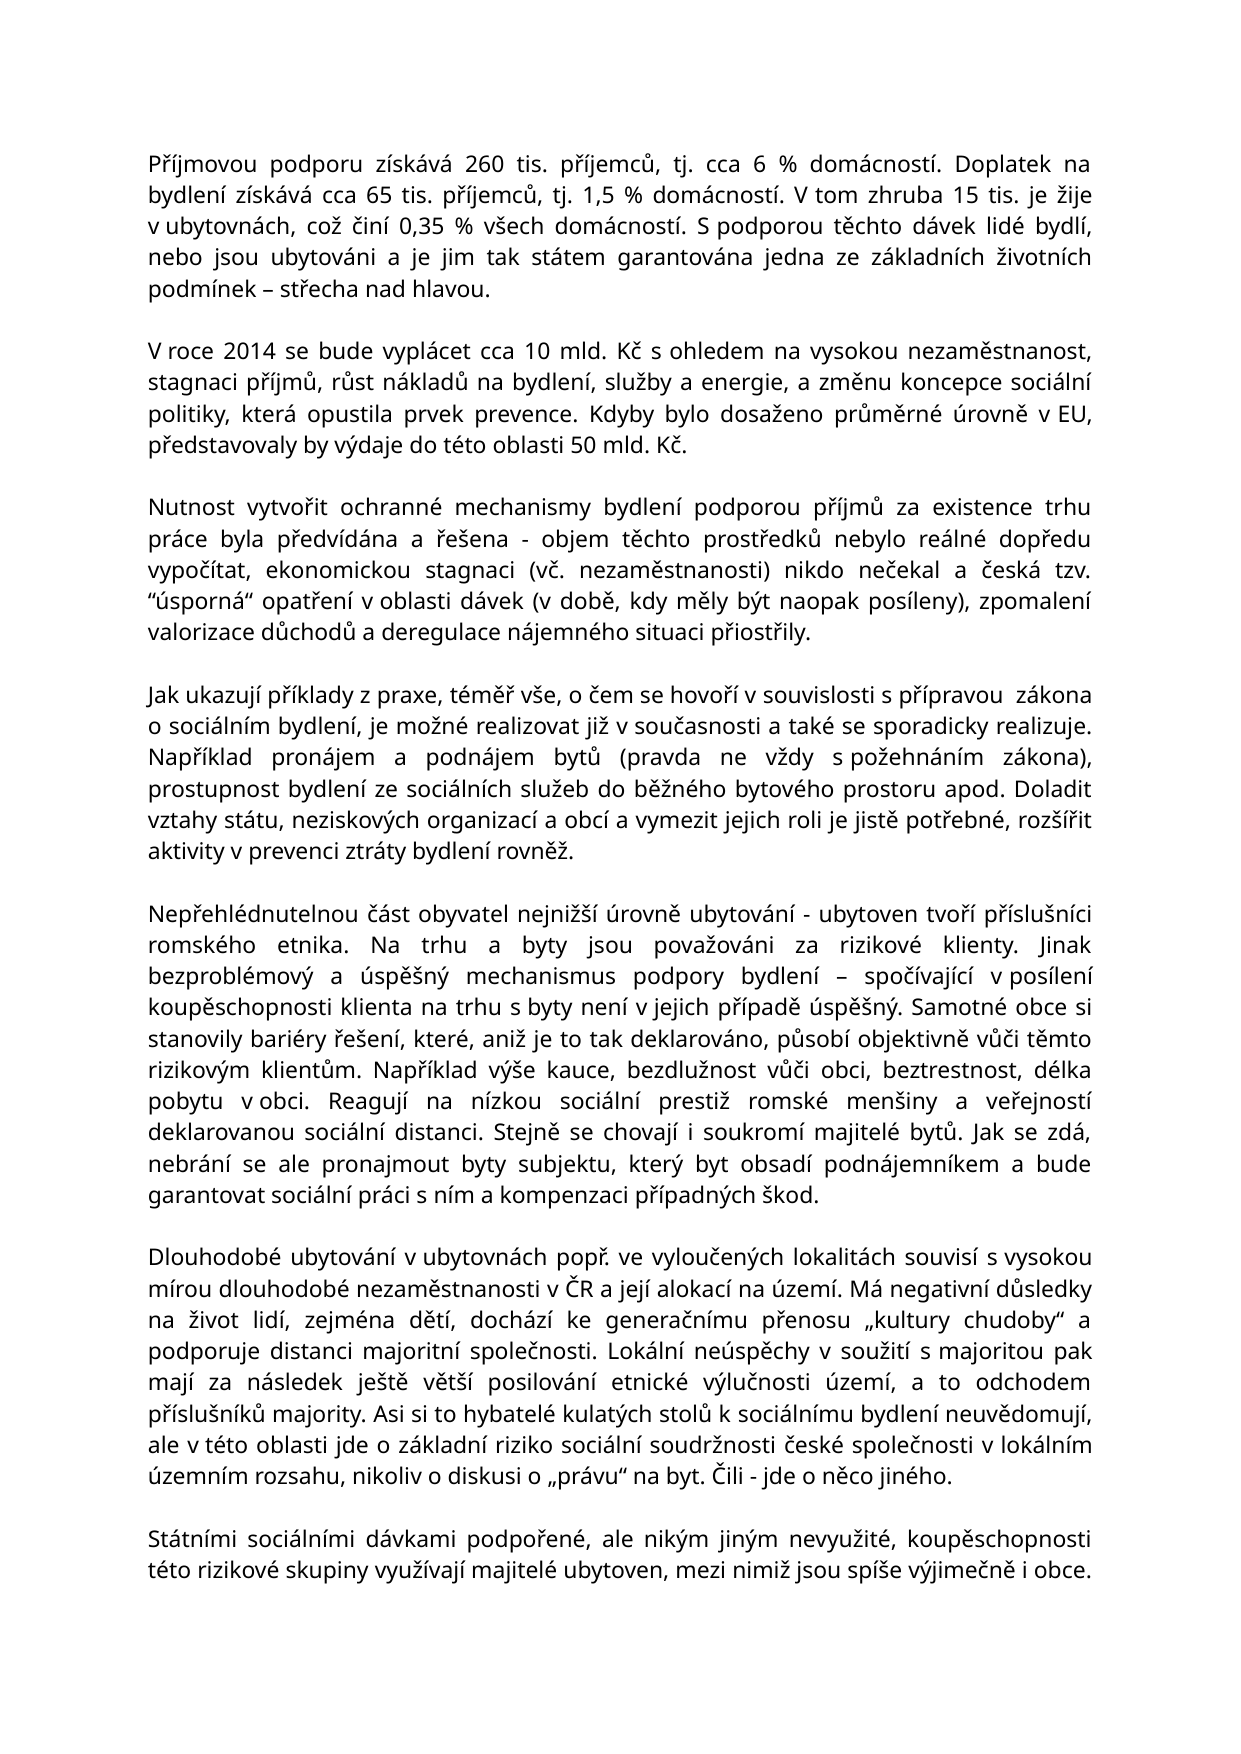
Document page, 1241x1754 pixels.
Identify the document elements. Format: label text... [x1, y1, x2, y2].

text Dlouhodobé ubytování v ubytovnách popř. ve vyloučených lokalitách souvisí s vysokou mírou dlouhodobé nezaměstnanosti v ČR a její alokací na území. Má negativní důsledky na život lidí, zejména dětí, dochází ke generačnímu přenosu „kultury chudoby“ a podporuje distanci majoritní společnosti. Lokální neúspěchy v soužití s majoritou pak mají za následek ještě větší posilování etnické výlučnosti území, a to odchodem příslušníků majority. Asi si to hybatelé kulatých stolů k sociálnímu bydlení neuvědomují, ale v této oblasti jde o základní riziko sociální soudržnosti české společnosti v lokálním územním rozsahu, nikoliv o diskusi o „právu“ na byt. Čili - jde o něco jiného. [148, 1241, 1093, 1491]
text Příjmovou podporu získává 260 tis. příjemců, tj. cca 6 % domácností. Doplatek na bydlení získává cca 65 tis. příjemců, tj. 1,5 % domácností. V tom zhruba 15 tis. je žije v ubytovnách, což činí 0,35 % všech domácností. S podporou těchto dávek lidé bydlí, nebo jsou ubytováni a je jim tak státem garantována jedna ze základních životních podmínek – střecha nad hlavou. [148, 148, 1093, 304]
text V roce 2014 se bude vyplácet cca 10 mld. Kč s ohledem na vysokou nezaměstnanost, stagnaci příjmů, růst nákladů na bydlení, služby a energie, a změnu koncepce sociální politiky, která opustila prvek prevence. Kdyby bylo dosaženo průměrné úrovně v EU, představovaly by výdaje do této oblasti 50 mld. Kč. [148, 335, 1093, 460]
text Státními sociálními dávkami podpořené, ale nikým jiným nevyužité, koupěschopnosti této rizikové skupiny využívají majitelé ubytoven, mezi nimiž jsou spíše výjimečně i obce. [148, 1523, 1093, 1585]
text Nutnost vytvořit ochranné mechanismy bydlení podporou příjmů za existence trhu práce byla předvídána a řešena - objem těchto prostředků nebylo reálné dopředu vypočítat, ekonomickou stagnaci (vč. nezaměstnanosti) nikdo nečekal a česká tzv. “úsporná“ opatření v oblasti dávek (v době, kdy měly být naopak posíleny), zpomalení valorizace důchodů a deregulace nájemného situaci přiostřily. [148, 491, 1093, 648]
text Jak ukazují příklady z praxe, téměř vše, o čem se hovoří v souvislosti s přípravou zákona o sociálním bydlení, je možné realizovat již v současnosti a také se sporadicky realizuje. Například pronájem a podnájem bytů (pravda ne vždy s požehnáním zákona), prostupnost bydlení ze sociálních služeb do běžného bytového prostoru apod. Doladit vztahy státu, neziskových organizací a obcí a vymezit jejich roli je jistě potřebné, rozšířit aktivity v prevenci ztráty bydlení rovněž. [148, 679, 1093, 866]
text Nepřehlédnutelnou část obyvatel nejnižší úrovně ubytování - ubytoven tvoří příslušníci romského etnika. Na trhu a byty jsou považováni za rizikové klienty. Jinak bezproblémový a úspěšný mechanismus podpory bydlení – spočívající v posílení koupěschopnosti klienta na trhu s byty není v jejich případě úspěšný. Samotné obce si stanovily bariéry řešení, které, aniž je to tak deklarováno, působí objektivně vůči těmto rizikovým klientům. Například výše kauce, bezdlužnost vůči obci, beztrestnost, délka pobytu v obci. Reagují na nízkou sociální prestiž romské menšiny a veřejností deklarovanou sociální distanci. Stejně se chovají i soukromí majitelé bytů. Jak se zdá, nebrání se ale pronajmout byty subjektu, který byt obsadí podnájemníkem a bude garantovat sociální práci s ním a kompenzaci případných škod. [148, 898, 1093, 1210]
